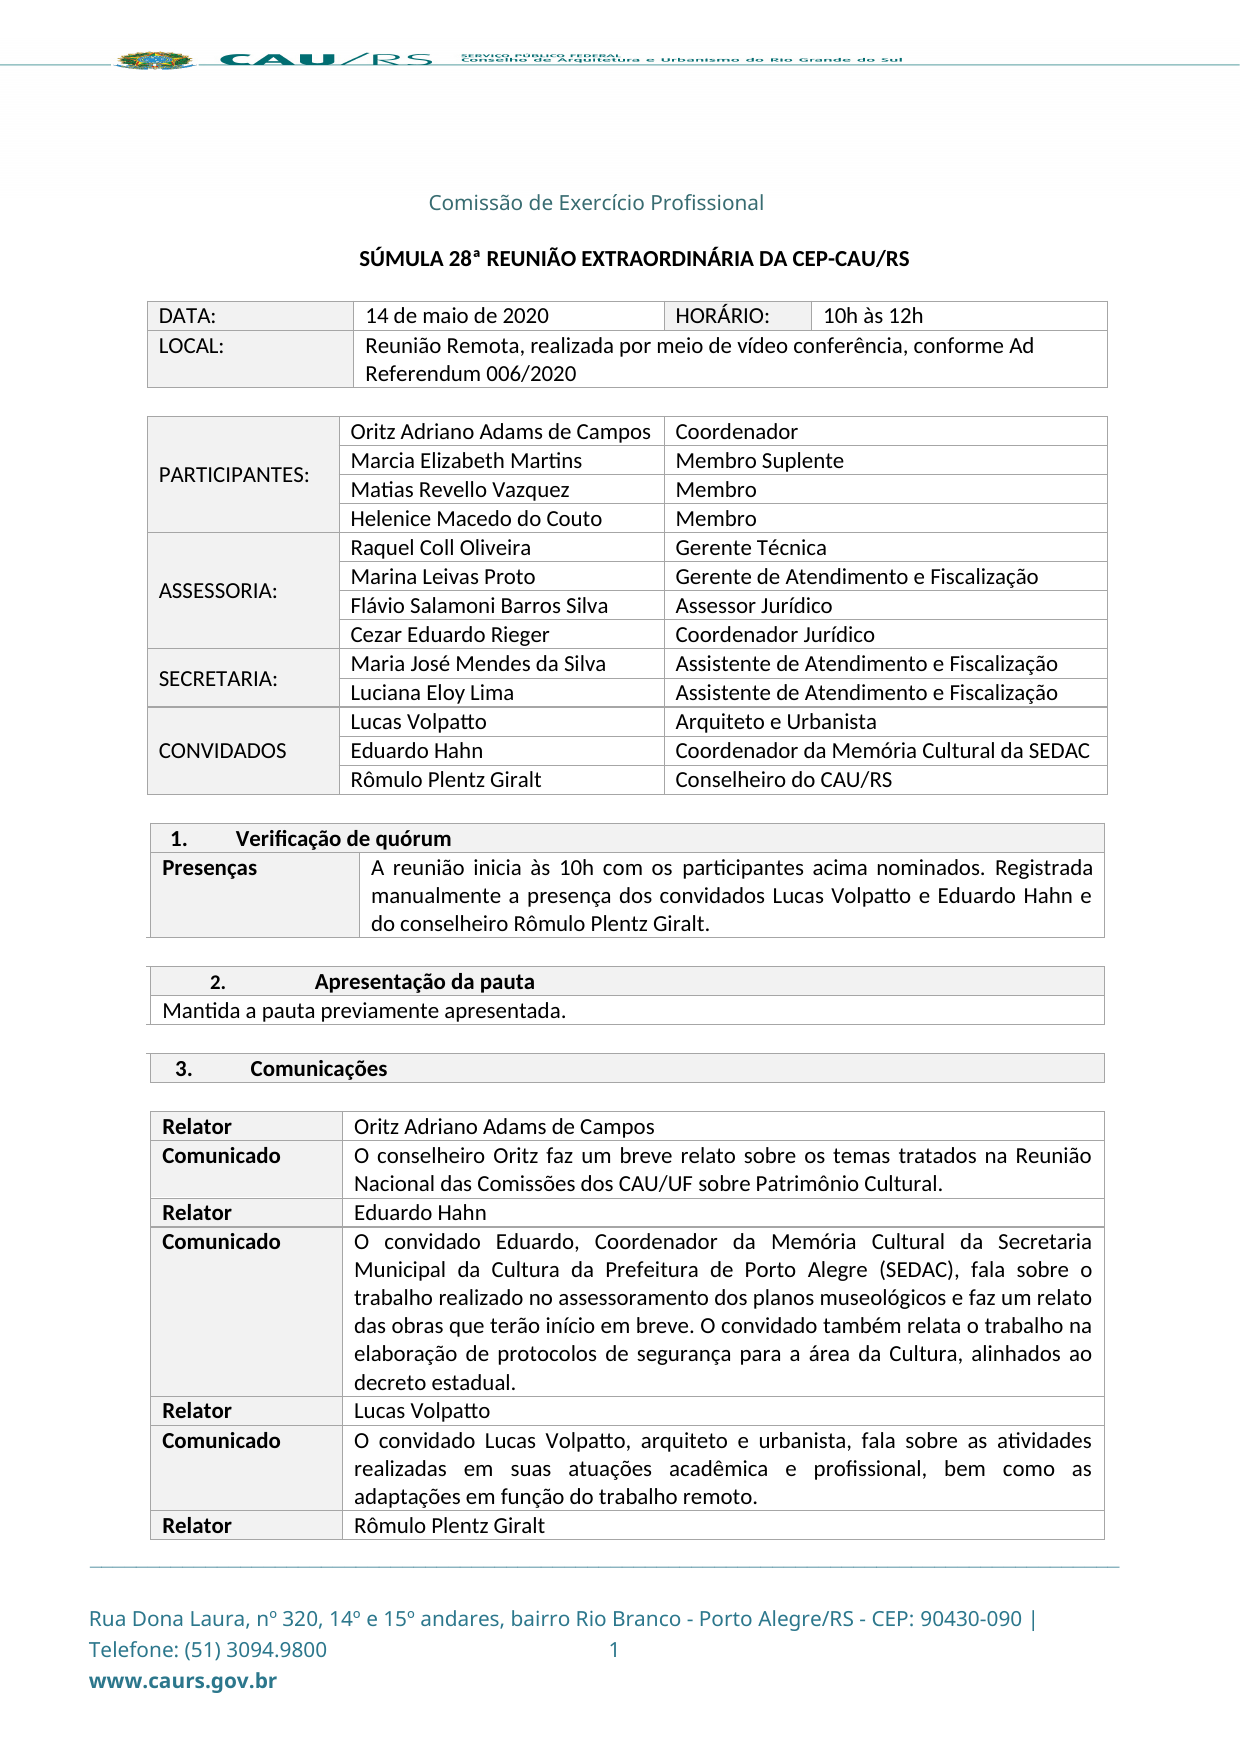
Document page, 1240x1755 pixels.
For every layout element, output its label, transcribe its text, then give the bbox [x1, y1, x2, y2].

table_cell Luciana Eloy Lima [340, 679, 664, 706]
table_cell Assistente de Atendimento e Fiscalização [665, 649, 1107, 677]
table_cell [146, 1025, 1104, 1053]
table_cell [1105, 966, 1122, 995]
table_cell [1105, 937, 1122, 966]
table_cell [146, 1054, 150, 1082]
table_header DATA: [148, 302, 353, 330]
table_cell [1105, 1425, 1122, 1510]
table_header [1105, 823, 1122, 852]
table_cell Gerente Técnica [665, 533, 1107, 561]
table_cell Membro Suplente [665, 446, 1107, 474]
table_cell [1105, 1140, 1122, 1197]
table_cell Relator [151, 1397, 342, 1425]
table_cell [146, 1140, 150, 1197]
table_cell Matias Revello Vazquez [340, 475, 664, 503]
table_cell Reunião Remota, realizada por meio de vídeo conferência, conforme Ad Referendum 006/2020 [354, 331, 1107, 387]
table_header PARTICIPANTES: [148, 417, 339, 532]
table_cell Oritz Adriano Adams de Campos [343, 1112, 1104, 1140]
table_header HORÁRIO: [665, 302, 811, 330]
table_cell Membro [665, 475, 1107, 503]
table_cell Relator [151, 1199, 342, 1226]
table_cell Comunicado [151, 1228, 342, 1396]
table_cell [1105, 1510, 1122, 1539]
table_cell [1105, 995, 1122, 1024]
table_cell Lucas Volpatto [340, 708, 664, 736]
table_cell Marcia Elizabeth Martins [340, 446, 664, 474]
table_cell Relator [151, 1112, 342, 1140]
table_cell [1105, 1111, 1122, 1140]
table_cell Marina Leivas Proto [340, 562, 664, 590]
table_cell Comunicado [151, 1141, 342, 1197]
table_cell [146, 995, 150, 1024]
table_cell Relator [151, 1511, 342, 1539]
table_header 10h às 12h [812, 302, 1107, 330]
table_cell Gerente de Atendimento e Fiscalização [665, 562, 1107, 590]
table_cell Presenças [151, 853, 359, 937]
table_cell Mantida a pauta previamente apresentada. [151, 996, 1104, 1024]
table_cell LOCAL: [148, 331, 353, 387]
table_cell [1105, 852, 1122, 937]
table_cell Flávio Salamoni Barros Silva [340, 591, 664, 619]
table_cell Comunicado [151, 1426, 342, 1510]
table_cell [146, 1198, 150, 1226]
table_cell [146, 1425, 150, 1510]
table_cell [1105, 1226, 1122, 1396]
table_cell [151, 1083, 343, 1111]
text SÚMULA 28ª REUNIÃO EXTRAORDINÁRIA DA CEP-CAU/RS [148, 244, 1121, 273]
table_header 14 de maio de 2020 [354, 302, 664, 330]
table_cell Assessor Jurídico [665, 591, 1107, 619]
table_header Verificação de quórum [151, 824, 1104, 852]
table_cell Assistente de Atendimento e Fiscalização [665, 679, 1107, 706]
table_header Coordenador [665, 417, 1107, 445]
table_cell [1105, 1198, 1122, 1226]
table_cell [1105, 1396, 1122, 1425]
table_cell Cezar Eduardo Rieger [340, 620, 664, 648]
table_cell Membro [665, 504, 1107, 532]
table_cell SECRETARIA: [148, 649, 339, 706]
table_cell Arquiteto e Urbanista [665, 708, 1107, 736]
table_cell Raquel Coll Oliveira [340, 533, 664, 561]
table_header [146, 823, 150, 852]
table_header Oritz Adriano Adams de Campos [340, 417, 664, 445]
table_cell [1105, 1053, 1122, 1082]
table_cell Rômulo Plentz Giralt [340, 766, 664, 794]
table_cell Eduardo Hahn [343, 1199, 1104, 1226]
table_cell [1105, 1024, 1122, 1053]
table_cell Maria José Mendes da Silva [340, 649, 664, 677]
table_cell Eduardo Hahn [340, 737, 664, 764]
table_cell Apresentação da pauta [151, 967, 1104, 995]
table_cell [146, 967, 150, 995]
table_cell Rômulo Plentz Giralt [343, 1511, 1104, 1539]
table_cell O convidado Eduardo, Coordenador da Memória Cultural da Secretaria Municipal da Cultura da Prefeitura de Porto Alegre (SEDAC), fala sobre o trabalho realizado no assessoramento dos planos museológicos e faz um relato das obras que terão início em breve. O convidado também relata o trabalho na elaboração de protocolos de segurança para a área da Cultura, alinhados ao decreto estadual. [343, 1228, 1104, 1396]
table_cell Helenice Macedo do Couto [340, 504, 664, 532]
table_cell [343, 1083, 1104, 1111]
table_cell O conselheiro Oritz faz um breve relato sobre os temas tratados na Reunião Nacional das Comissões dos CAU/UF sobre Patrimônio Cultural. [343, 1141, 1104, 1197]
table_cell Lucas Volpatto [343, 1397, 1104, 1425]
table_cell [146, 938, 1104, 966]
table_cell ASSESSORIA: [148, 533, 339, 648]
table_cell [146, 1510, 150, 1539]
table_cell Coordenador Jurídico [665, 620, 1107, 648]
table_cell CONVIDADOS [148, 708, 339, 794]
table_cell Comunicações [151, 1054, 1104, 1082]
table_cell [146, 1082, 151, 1111]
table_cell [146, 1226, 150, 1396]
table_cell Conselheiro do CAU/RS [665, 766, 1107, 794]
table_cell [1105, 1082, 1122, 1111]
table_cell O convidado Lucas Volpatto, arquiteto e urbanista, fala sobre as atividades realizadas em suas atuações acadêmica e profissional, bem como as adaptações em função do trabalho remoto. [343, 1426, 1104, 1510]
table_cell [146, 1111, 150, 1140]
table_cell [146, 852, 150, 937]
table_cell Coordenador da Memória Cultural da SEDAC [665, 737, 1107, 764]
table_cell A reunião inicia às 10h com os participantes acima nominados. Registrada manualmente a presença dos convidados Lucas Volpatto e Eduardo Hahn e do conselheiro Rômulo Plentz Giralt. [360, 853, 1104, 937]
table_cell [146, 1396, 150, 1425]
